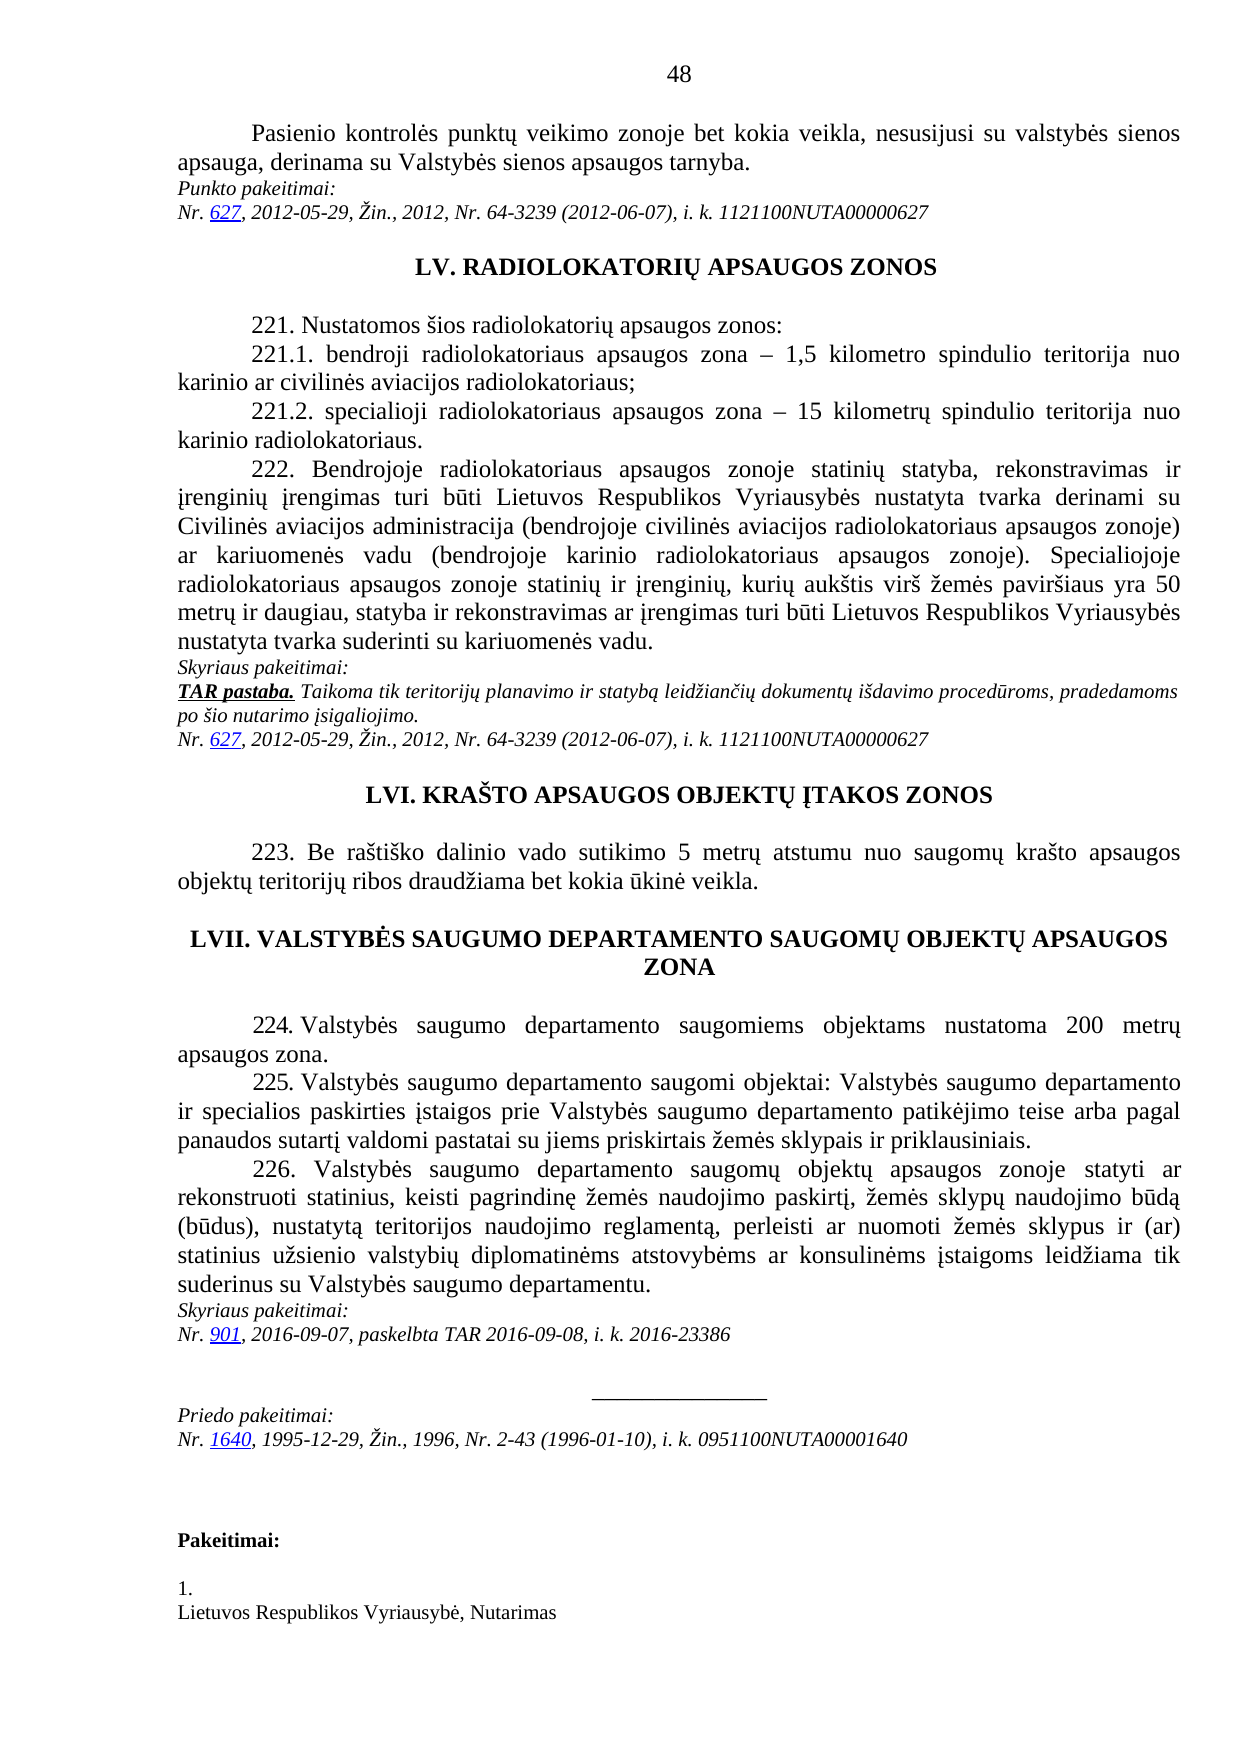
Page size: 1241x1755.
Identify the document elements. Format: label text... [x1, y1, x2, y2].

text 224. Valstybės saugumo departamento saugomiems objektams nustatoma 200 metrų apsaugos zona. [177, 1010, 1181, 1067]
text 221. Nustatomos šios radiolokatorių apsaugos zonos: [177, 310, 1181, 339]
text 225. Valstybės saugumo departamento saugomi objektai: Valstybės saugumo departamento ir specialios paskirties įstaigos prie Valstybės saugumo departamento patikėjimo teise arba pagal panaudos sutartį valdomi pastatai su jiems priskirtais žemės sklypais ir priklausiniais. [177, 1067, 1181, 1154]
text TAR pastaba. Taikoma tik teritorijų planavimo ir statybą leidžiančių dokumentų išdavimo procedūroms, pradedamoms po šio nutarimo įsigaliojimo. [177, 679, 1181, 727]
text ______________ [177, 1374, 1181, 1403]
text LVI. KRAŠTO APSAUGOS OBJEKTŲ ĮTAKOS ZONOS [177, 780, 1181, 809]
text 226. Valstybės saugumo departamento saugomų objektų apsaugos zonoje statyti ar rekonstruoti statinius, keisti pagrindinę žemės naudojimo paskirtį, žemės sklypų naudojimo būdą (būdus), nustatytą teritorijos naudojimo reglamentą, perleisti ar nuomoti žemės sklypus ir (ar) statinius užsienio valstybių diplomatinėms atstovybėms ar konsulinėms įstaigoms leidžiama tik suderinus su Valstybės saugumo departamentu. [177, 1154, 1181, 1297]
text LVII. VALSTYBĖS SAUGUMO DEPARTAMENTO SAUGOMŲ OBJEKTŲ APSAUGOS ZONA [177, 924, 1181, 981]
text 1. [177, 1576, 1181, 1600]
text Nr. 627, 2012-05-29, Žin., 2012, Nr. 64-3239 (2012-06-07), i. k. 1121100NUTA00000627 [177, 200, 1181, 224]
text Lietuvos Respublikos Vyriausybė, Nutarimas [177, 1600, 1181, 1624]
text Pakeitimai: [177, 1528, 1181, 1552]
text Nr. 627, 2012-05-29, Žin., 2012, Nr. 64-3239 (2012-06-07), i. k. 1121100NUTA00000627 [177, 727, 1181, 751]
text Priedo pakeitimai: [177, 1403, 1181, 1427]
text 221.2. specialioji radiolokatoriaus apsaugos zona – 15 kilometrų spindulio teritorija nuo karinio radiolokatoriaus. [177, 396, 1181, 454]
text 221.1. bendroji radiolokatoriaus apsaugos zona – 1,5 kilometro spindulio teritorija nuo karinio ar civilinės aviacijos radiolokatoriaus; [177, 339, 1181, 396]
text Skyriaus pakeitimai: [177, 655, 1181, 679]
text 222. Bendrojoje radiolokatoriaus apsaugos zonoje statinių statyba, rekonstravimas ir įrenginių įrengimas turi būti Lietuvos Respublikos Vyriausybės nustatyta tvarka derinami su Civilinės aviacijos administracija (bendrojoje civilinės aviacijos radiolokatoriaus apsaugos zonoje) ar kariuomenės vadu (bendrojoje karinio radiolokatoriaus apsaugos zonoje). Specialiojoje radiolokatoriaus apsaugos zonoje statinių ir įrenginių, kurių aukštis virš žemės paviršiaus yra 50 metrų ir daugiau, statyba ir rekonstravimas ar įrengimas turi būti Lietuvos Respublikos Vyriausybės nustatyta tvarka suderinti su kariuomenės vadu. [177, 454, 1181, 655]
text Nr. 1640, 1995-12-29, Žin., 1996, Nr. 2-43 (1996-01-10), i. k. 0951100NUTA00001640 [177, 1427, 1181, 1451]
text Skyriaus pakeitimai: [177, 1297, 1181, 1322]
text Punkto pakeitimai: [177, 176, 1181, 200]
text Nr. 901, 2016-09-07, paskelbta TAR 2016-09-08, i. k. 2016-23386 [177, 1322, 1181, 1346]
text 223. Be raštiško dalinio vado sutikimo 5 metrų atstumu nuo saugomų krašto apsaugos objektų teritorijų ribos draudžiama bet kokia ūkinė veikla. [177, 837, 1181, 895]
text LV. RADIOLOKATORIŲ APSAUGOS ZONOS [177, 252, 1181, 281]
text Pasienio kontrolės punktų veikimo zonoje bet kokia veikla, nesusijusi su valstybės sienos apsauga, derinama su Valstybės sienos apsaugos tarnyba. [177, 118, 1181, 176]
